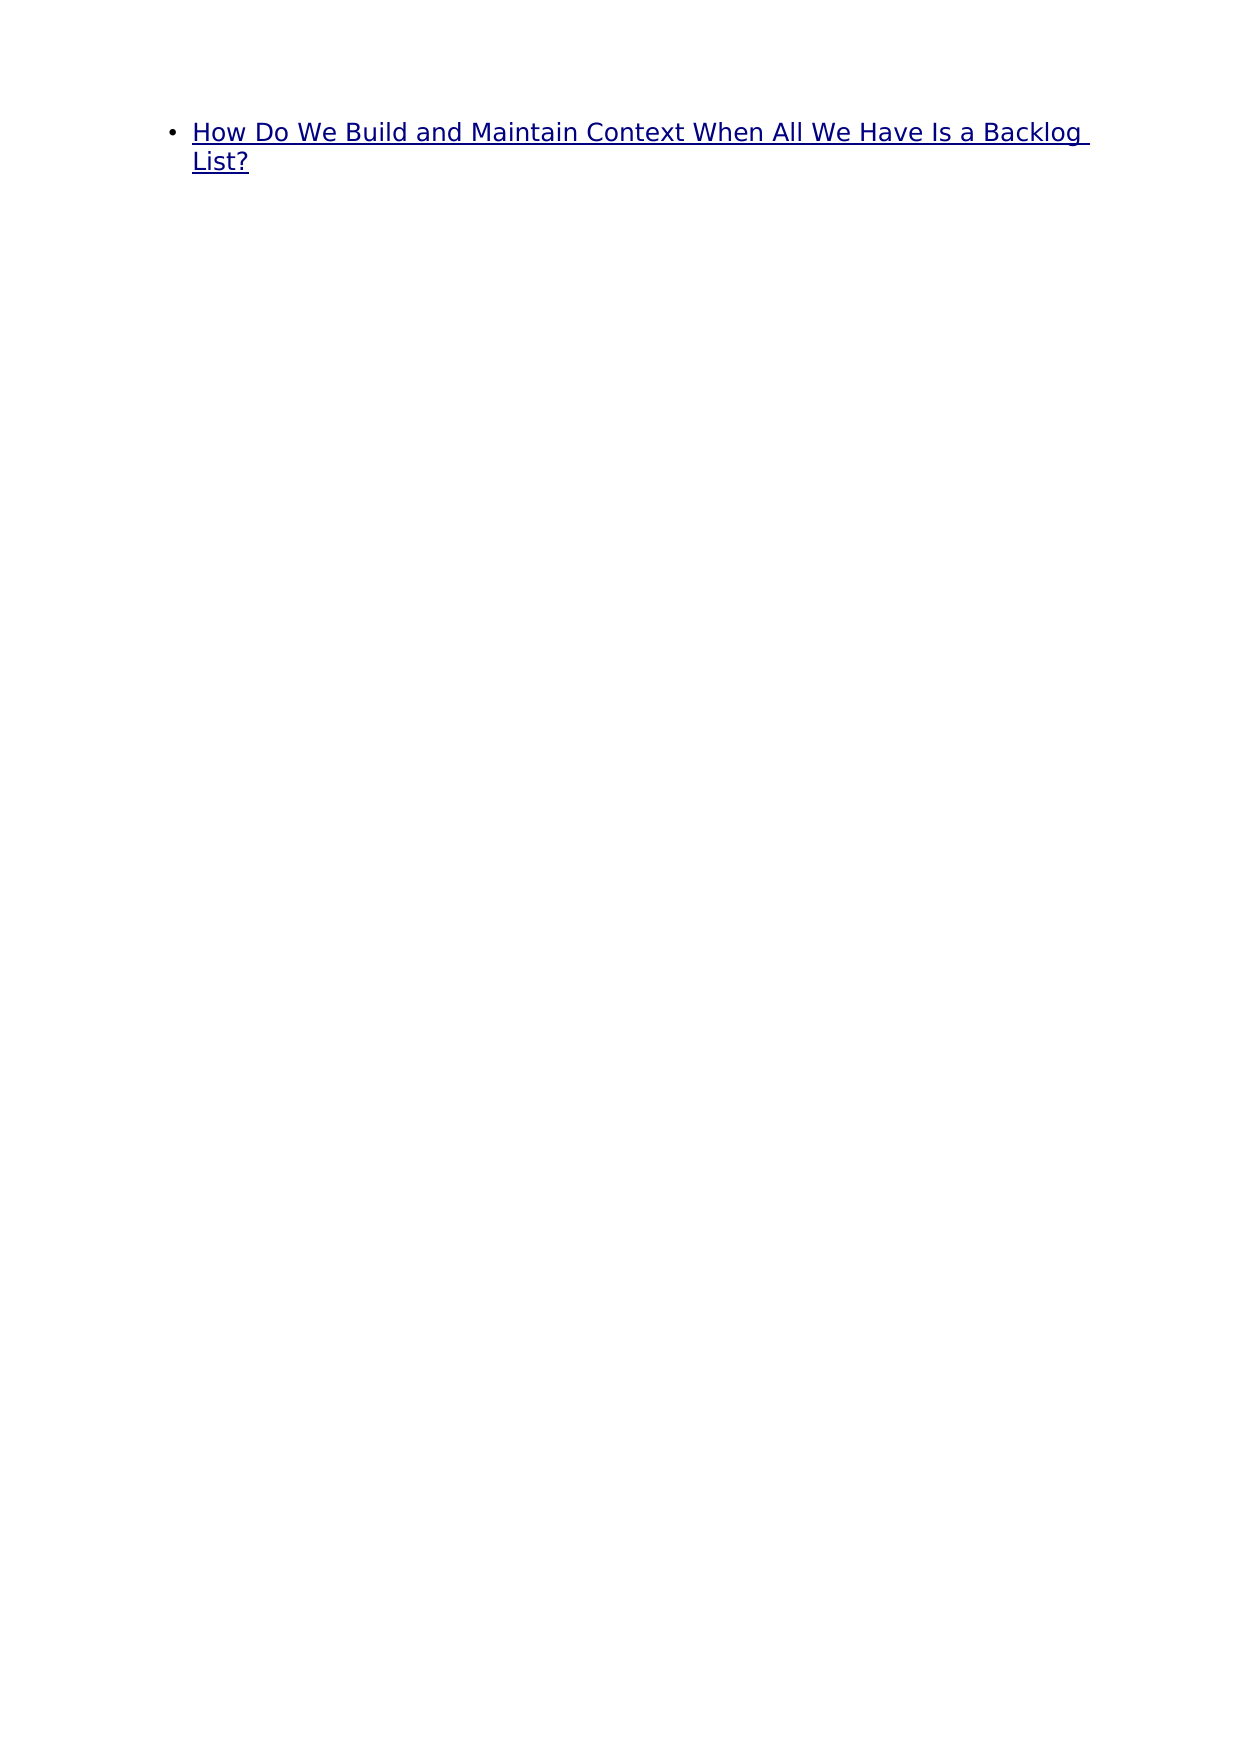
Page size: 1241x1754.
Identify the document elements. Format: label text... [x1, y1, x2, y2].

list How Do We Build and Maintain Context When All We Have Is a Backlog List? [177, 118, 1122, 176]
